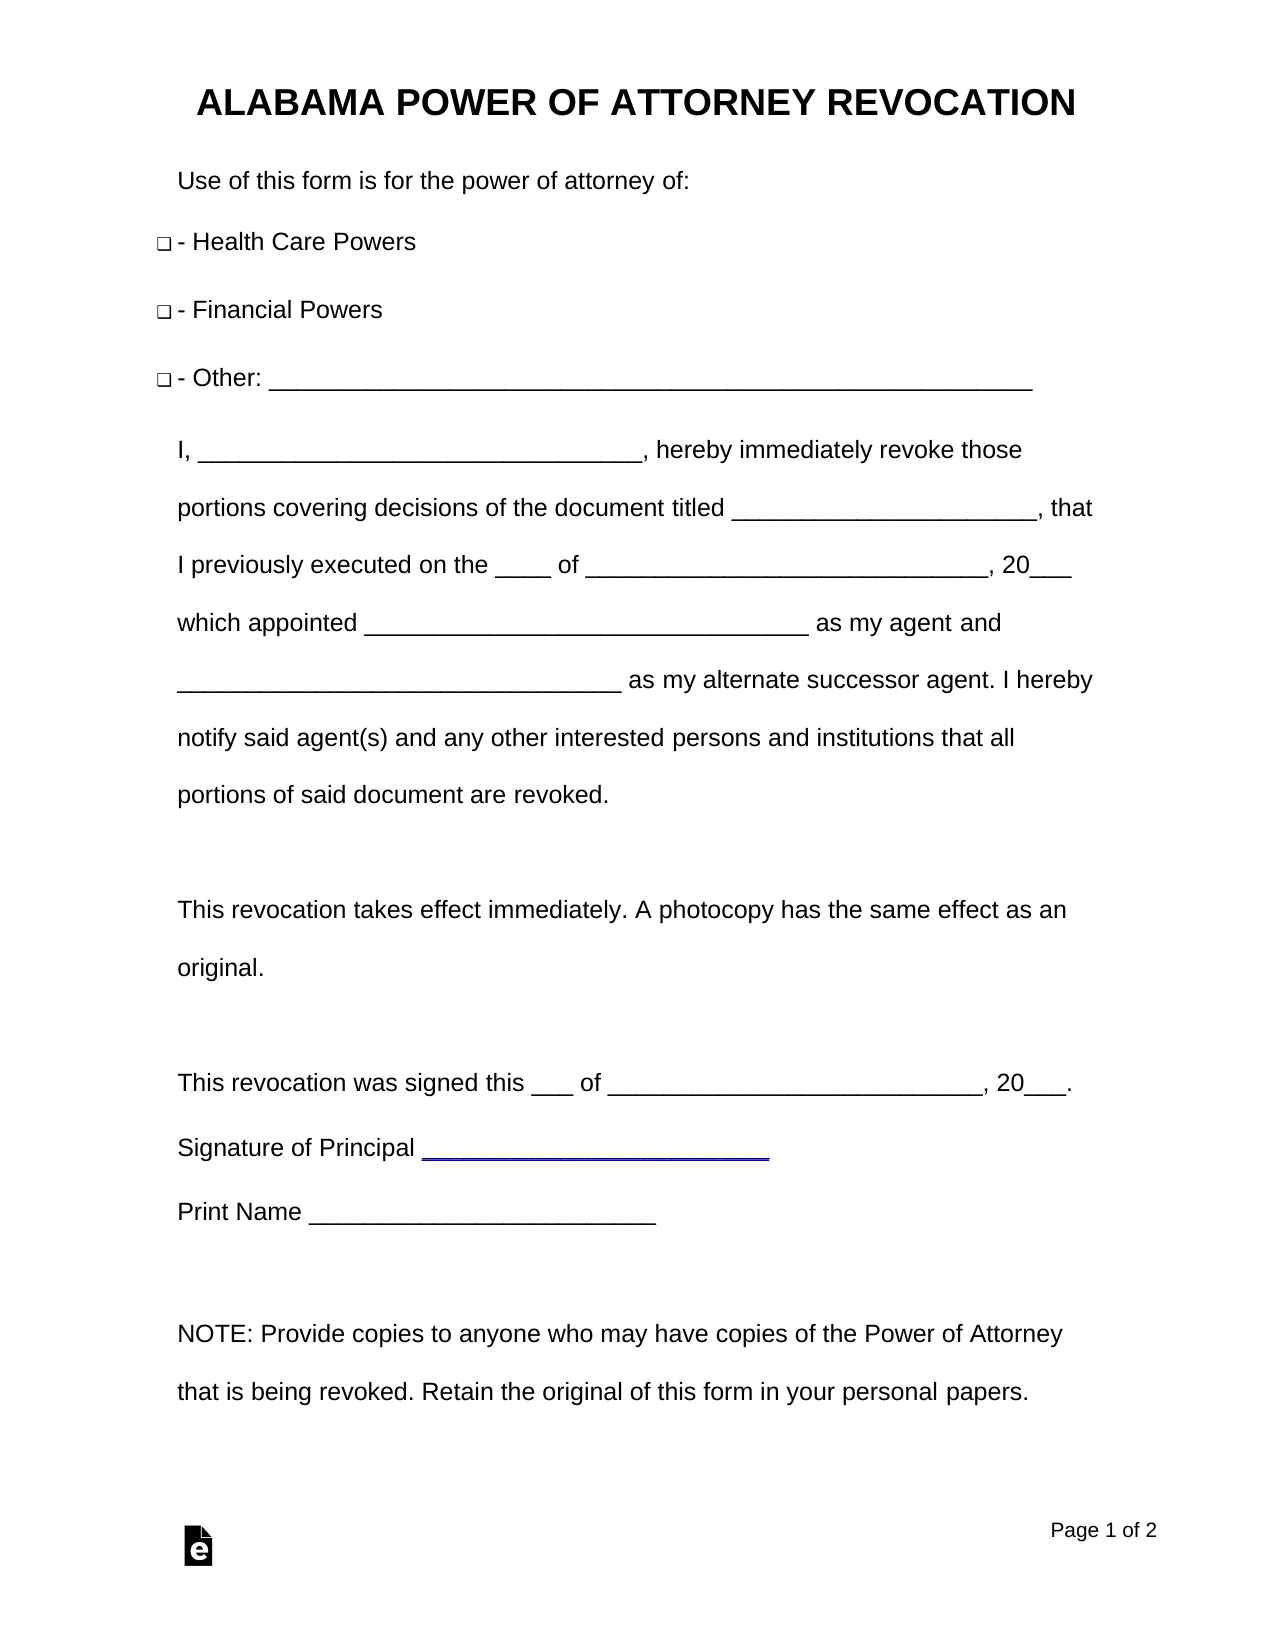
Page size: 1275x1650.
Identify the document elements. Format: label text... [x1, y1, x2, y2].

text NOTE: Provide copies to anyone who may have copies of the Power of Attorney that is being revoked. Retain the original of this form in your personal papers. [177, 1319, 1096, 1406]
list - Financial Powers [157, 292, 1096, 326]
list - Health Care Powers [157, 224, 1096, 258]
text This revocation takes effect immediately. A photocopy has the same effect as an original. [177, 895, 1096, 982]
text Signature of Principal _________________________ [177, 1132, 1096, 1161]
list - Other: _______________________________________________________ [157, 360, 1096, 394]
text This revocation was signed this ___ of ___________________________, 20___. [177, 1068, 1096, 1097]
text Print Name _________________________ [177, 1197, 1096, 1226]
text Use of this form is for the power of attorney of: [177, 166, 1096, 195]
text ALABAMA POWER OF ATTORNEY REVOCATION [177, 80, 1096, 123]
text I, ________________________________, hereby immediately revoke those portions covering decisions of the document titled ______________________, that I previously executed on the ____ of _____________________________, 20___ which appointed ________________________________ as my agent and ________________________________ as my alternate successor agent. I hereby notify said agent(s) and any other interested persons and institutions that all portions of said document are revoked. [177, 435, 1096, 809]
